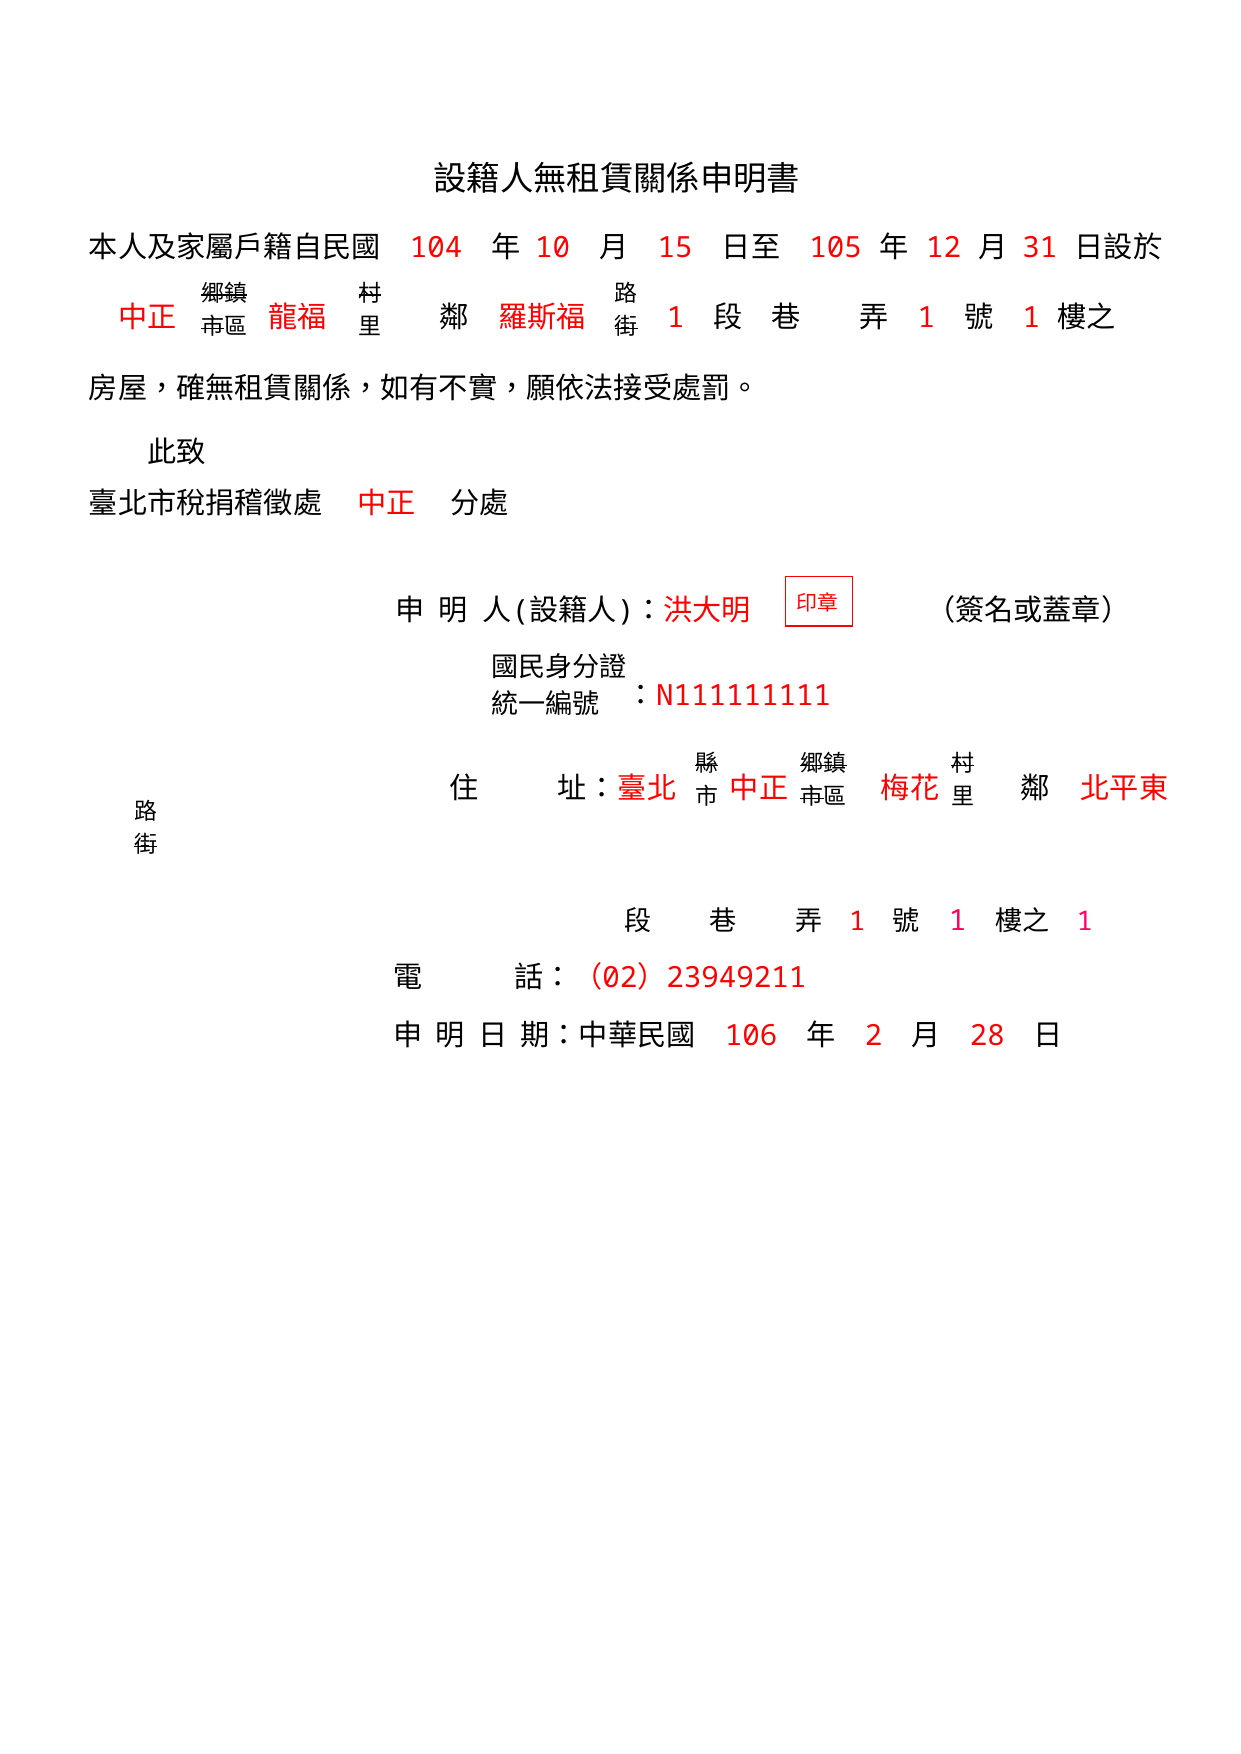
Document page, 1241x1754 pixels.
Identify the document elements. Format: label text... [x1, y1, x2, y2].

text 中正 郷鎮市區 龍福 村里 鄰 羅斯福 路街 1 段 巷 弄 1 號 1 樓之 [89, 281, 1169, 339]
text 電 話：（02）23949211 [89, 946, 1169, 998]
text 本人及家屬戶籍自民國 104 年 10 月 15 日至 105 年 12 月 31 日設於 [89, 210, 1169, 269]
text 房屋，確無租賃關係，如有不實，願依法接受處罰。 [89, 352, 1169, 410]
text 國民身分證統一編號：N111111111 [89, 635, 1169, 723]
text 申 明 日 期：中華民國 106 年 2 月 28 日 [89, 1004, 1169, 1056]
text 申 明 人(設籍人)：洪大明 （簽名或蓋章） [89, 587, 1169, 629]
text 段 巷 弄 1 號 1 樓之 1 [559, 892, 1169, 940]
text 住 址：臺北 縣市 中正 郷鎮市區 梅花 村里 鄰 北平東 路街 [101, 760, 1169, 856]
text 設籍人無租賃關係申明書 [89, 162, 1169, 198]
text 臺北市稅捐稽徵處 中正 分處 [89, 485, 1169, 521]
text 此致 [89, 423, 1169, 473]
